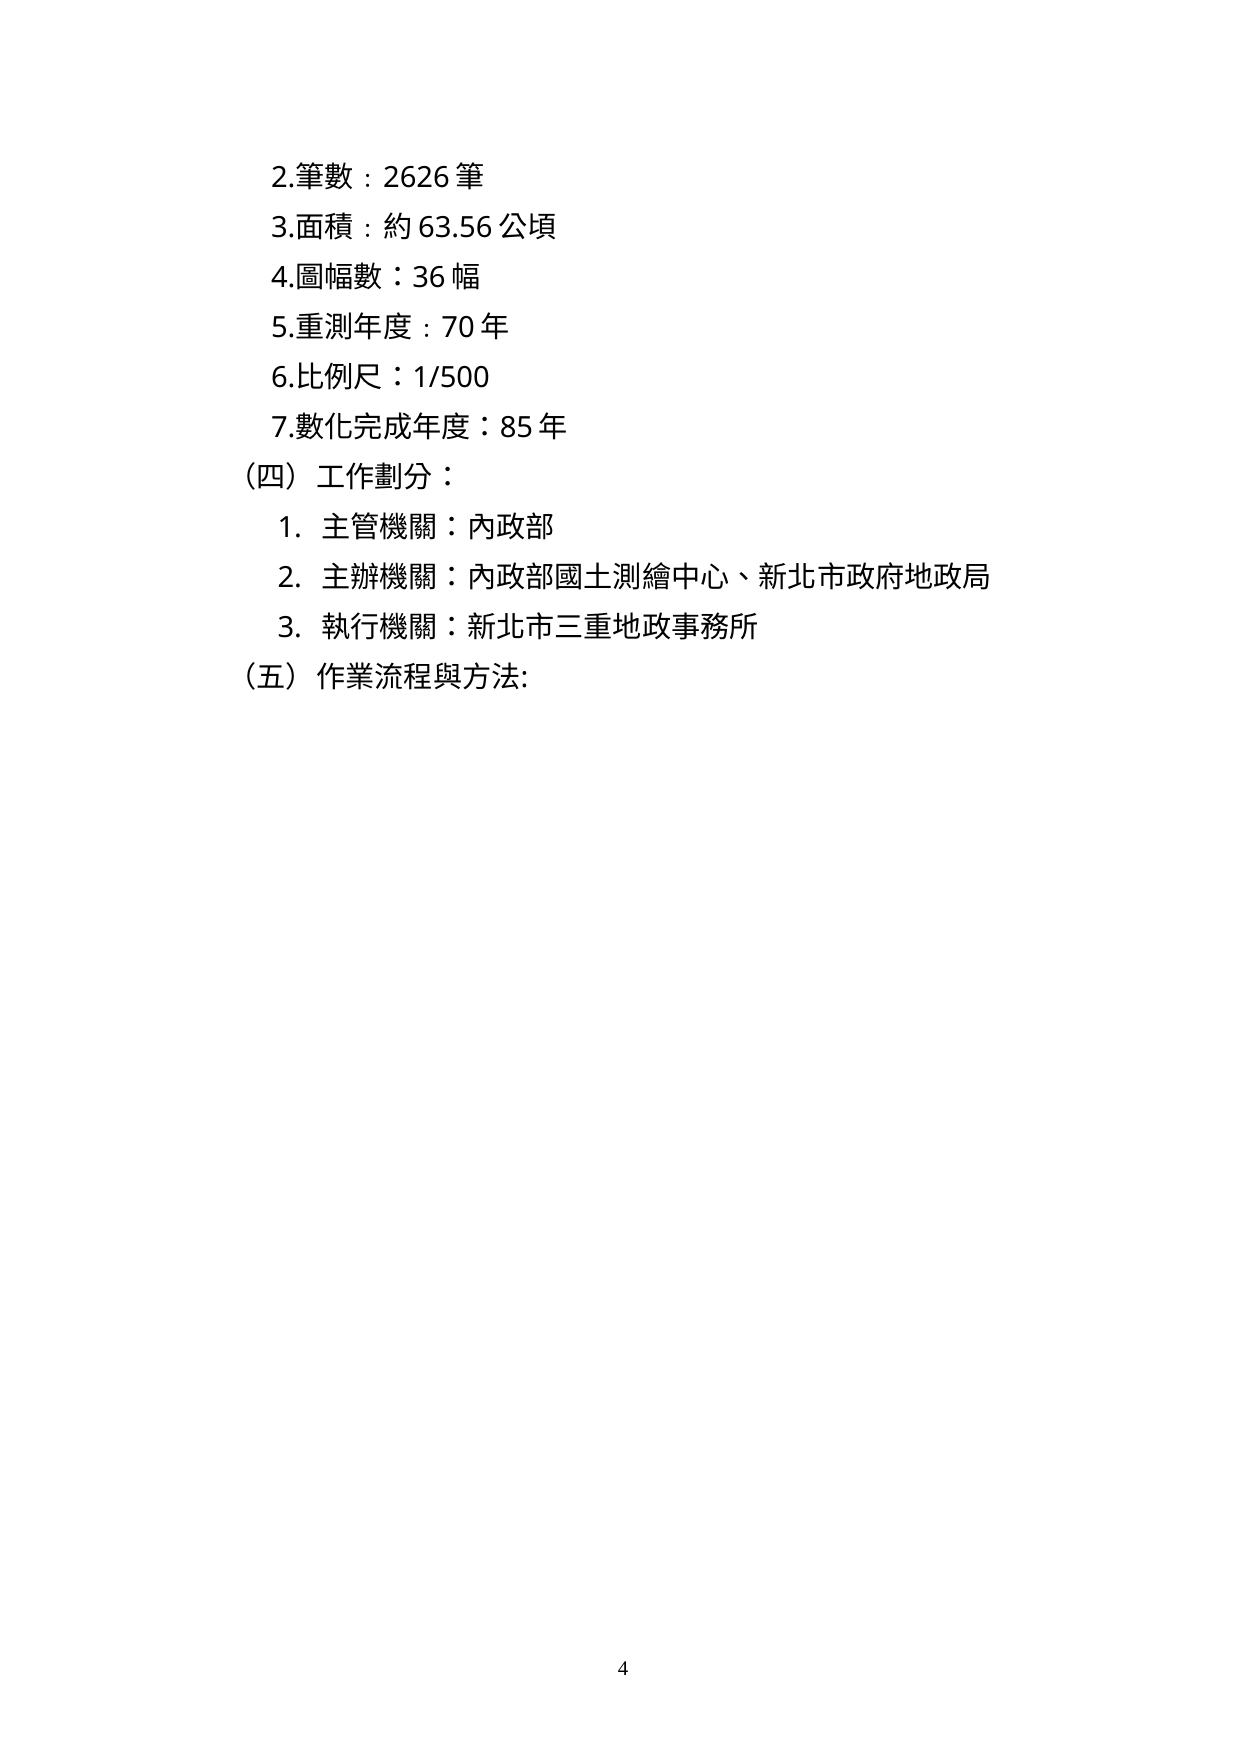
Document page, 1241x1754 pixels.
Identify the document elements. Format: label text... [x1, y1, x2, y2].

list 工作劃分： [227, 448, 1069, 498]
list 執行機關：新北市三重地政事務所 [277, 598, 1069, 648]
list 主管機關：內政部 [277, 498, 1069, 548]
text 6.比例尺：1/500 [177, 348, 1069, 398]
text 7.數化完成年度：85年 [177, 398, 1069, 448]
text 5.重測年度﹕70年 [177, 298, 1069, 348]
text 4.圖幅數：36幅 [177, 248, 1069, 298]
text 3.面積﹕約63.56公頃 [177, 198, 1069, 248]
list 作業流程與方法: [227, 648, 1069, 698]
list 主辦機關：內政部國土測繪中心、新北市政府地政局 [277, 548, 1069, 598]
text 2.筆數﹕2626筆 [177, 148, 1069, 198]
